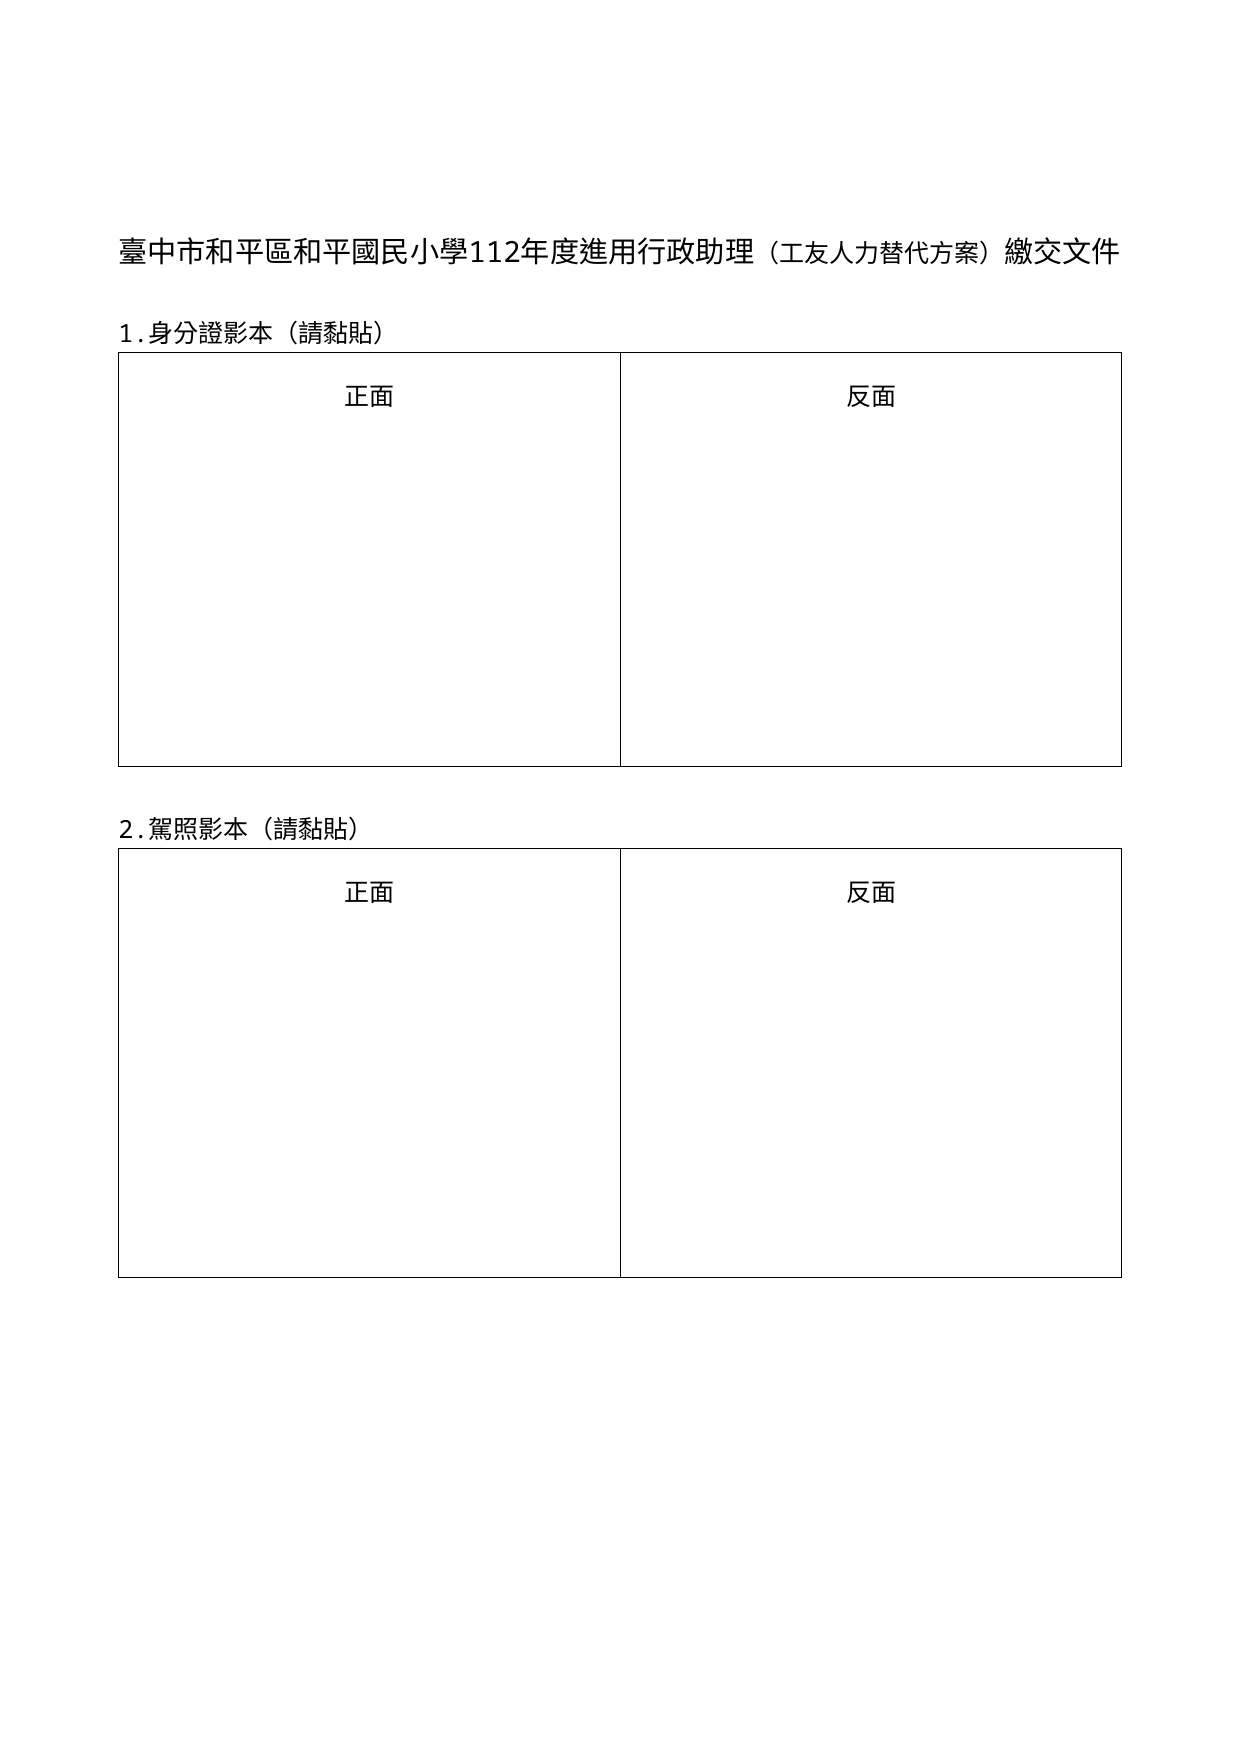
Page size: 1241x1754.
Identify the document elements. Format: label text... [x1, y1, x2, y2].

text 1.身分證影本（請黏貼） [118, 289, 1122, 352]
table_header 反面 [621, 849, 1121, 1277]
table_header 正面 [119, 353, 620, 766]
table_header 反面 [621, 353, 1121, 766]
text 臺中市和平區和平國民小學112年度進用行政助理（工友人力替代方案）繳交文件 [118, 208, 1122, 271]
text 2.駕照影本（請黏貼） [118, 786, 1122, 848]
table_header 正面 [119, 849, 620, 1277]
